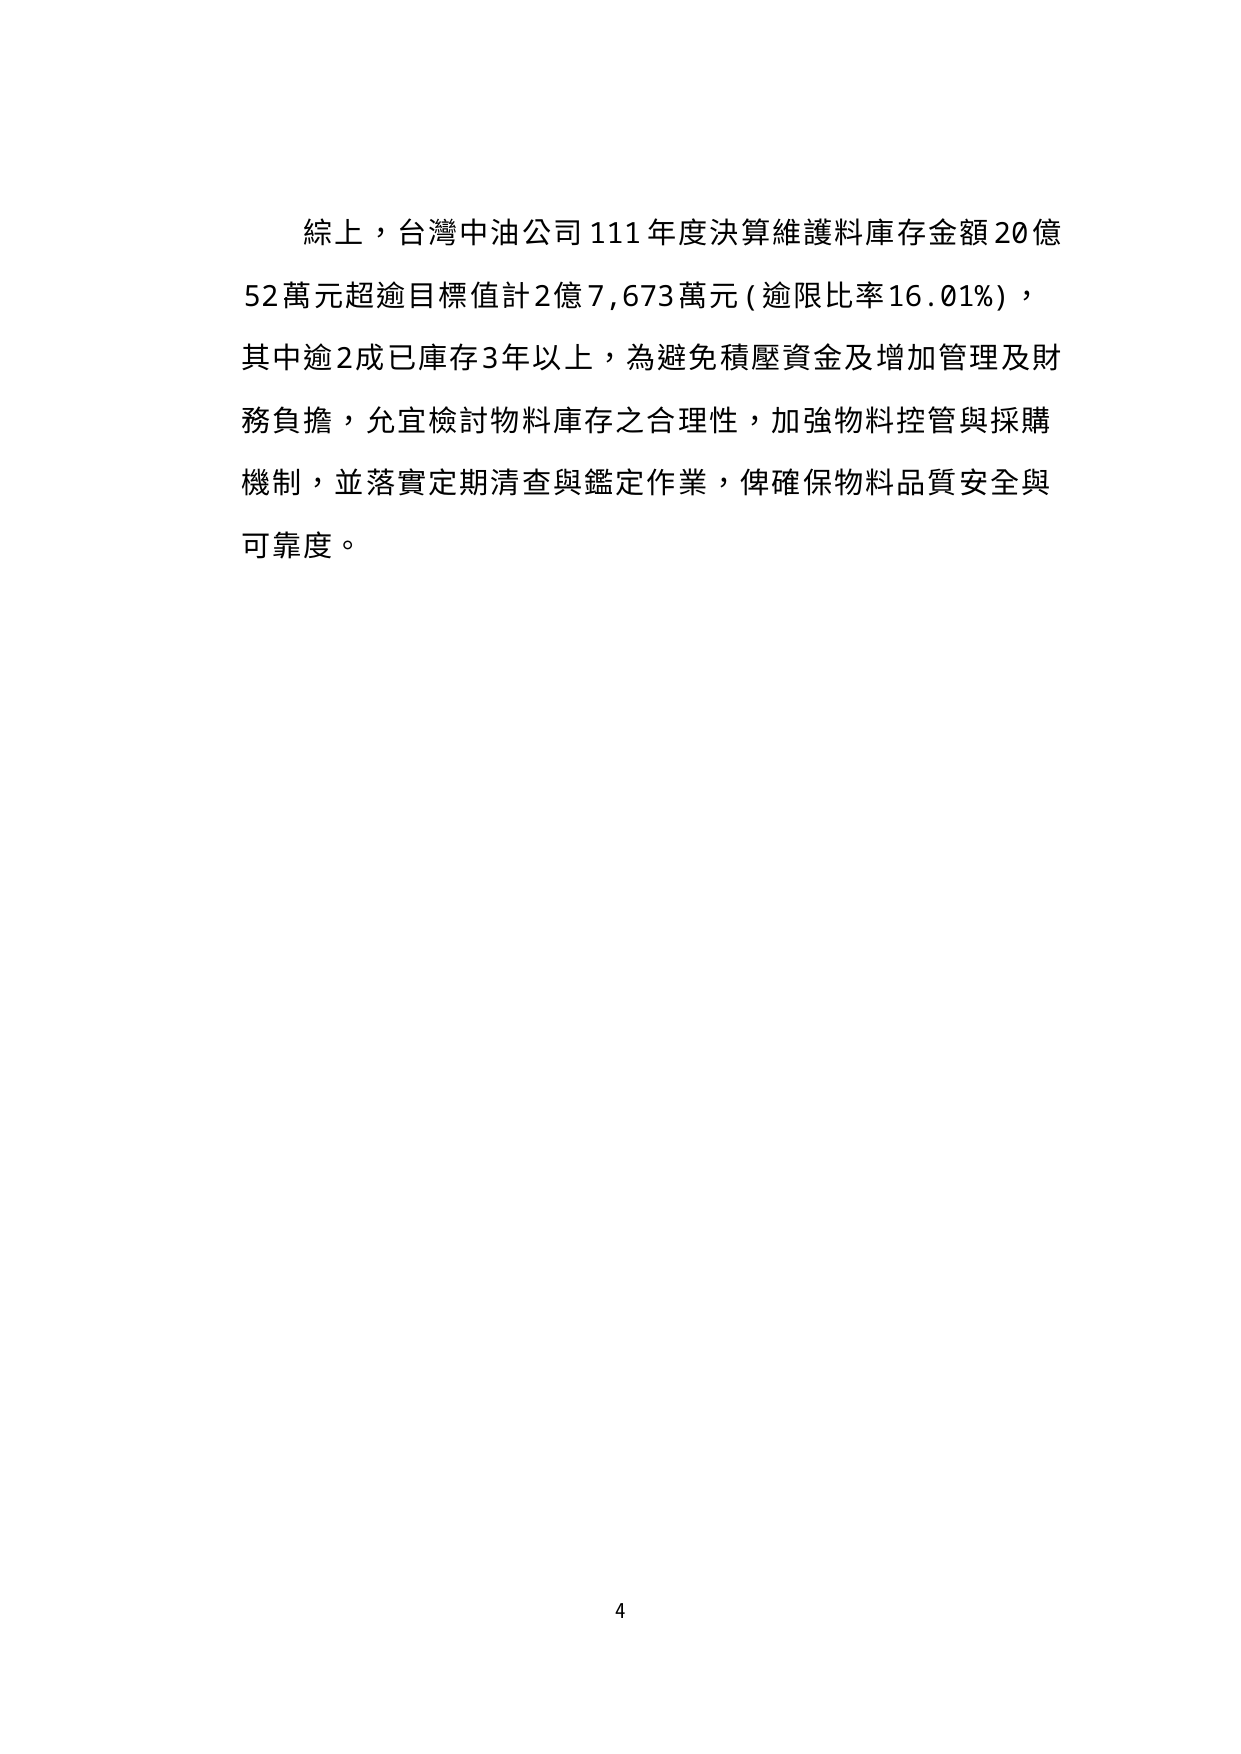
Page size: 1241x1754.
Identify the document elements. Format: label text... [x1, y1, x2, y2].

text 綜上，台灣中油公司111年度決算維護料庫存金額20億52萬元超逾目標值計2億7,673萬元(逾限比率16.01%)，其中逾2成已庫存3年以上，為避免積壓資金及增加管理及財務負擔，允宜檢討物料庫存之合理性，加強物料控管與採購機制，並落實定期清查與鑑定作業，俾確保物料品質安全與可靠度。 [236, 189, 1063, 564]
